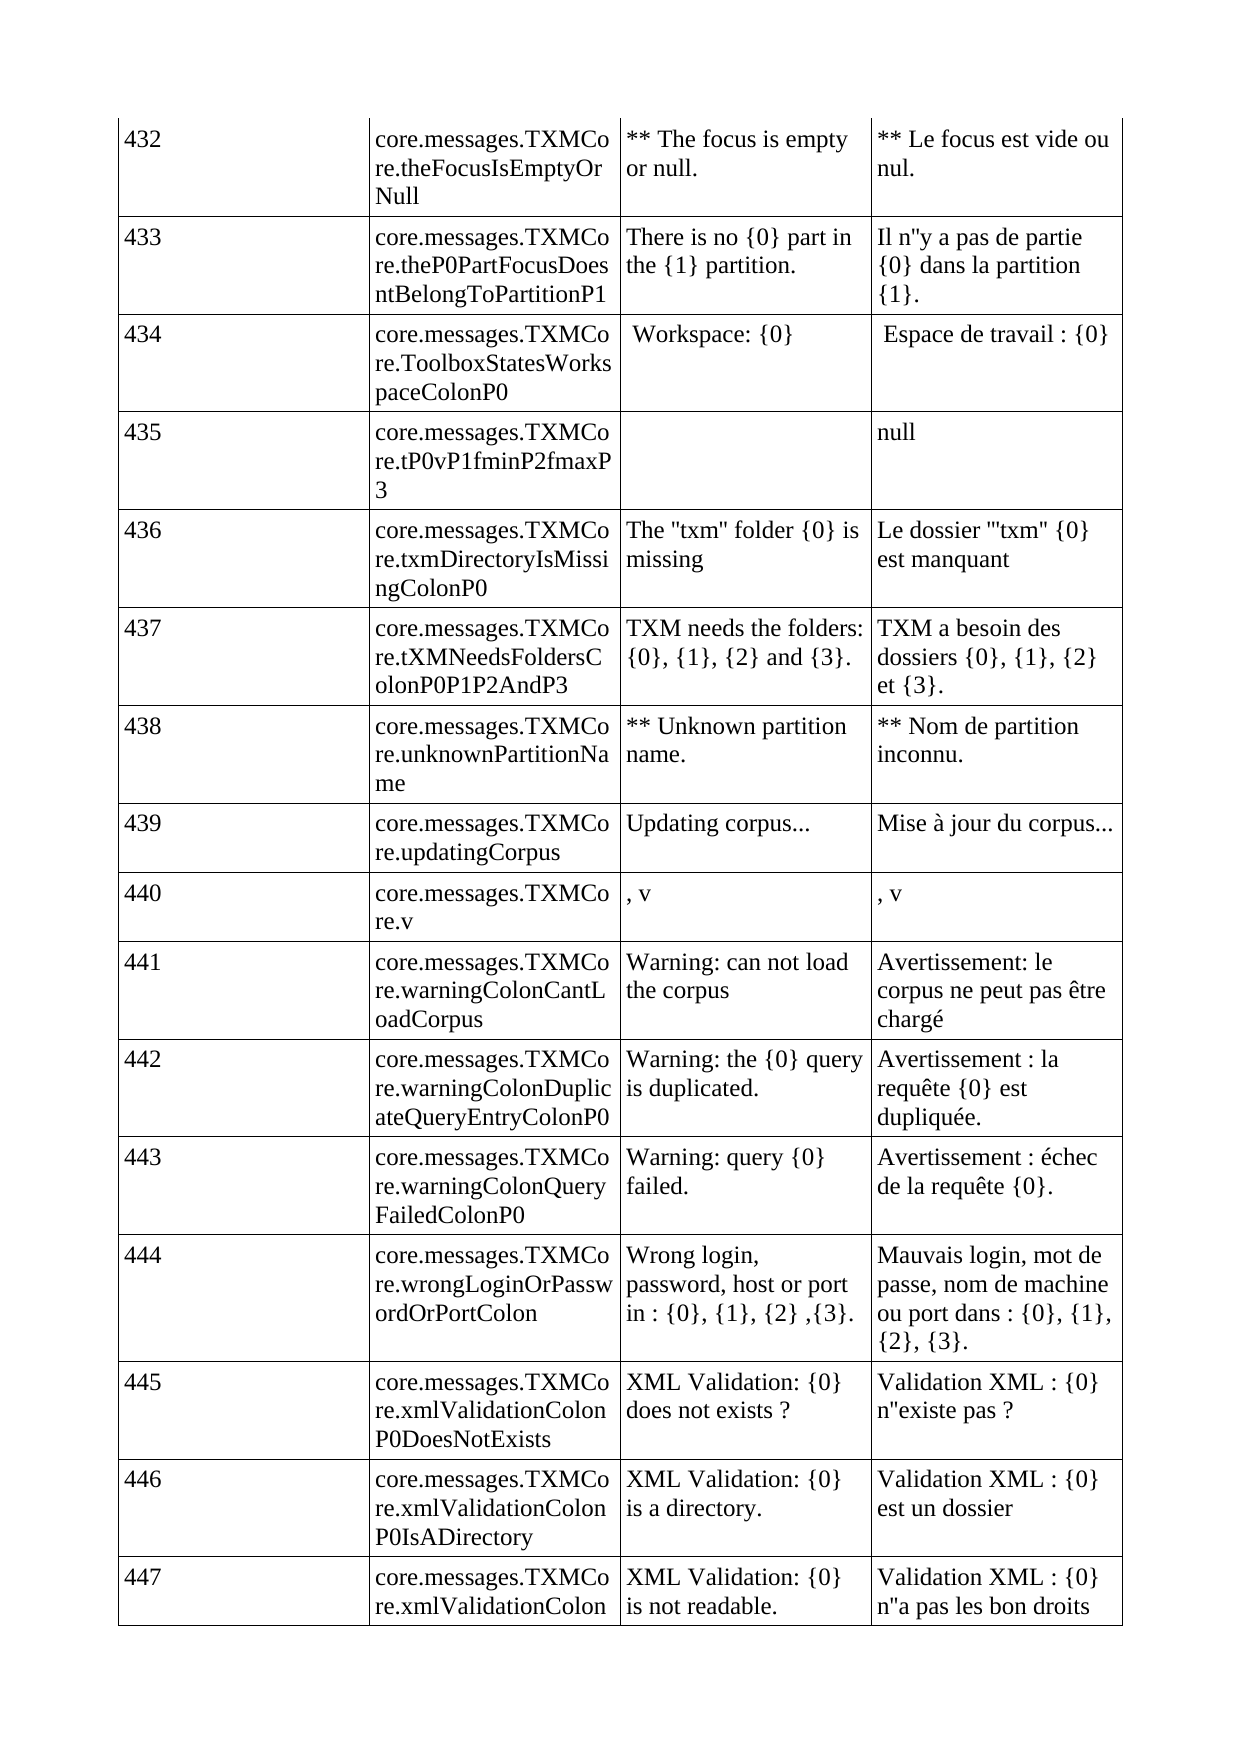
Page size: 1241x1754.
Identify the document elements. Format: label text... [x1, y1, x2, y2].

table_cell 435 [119, 412, 369, 509]
table_cell TXM needs the folders: {0}, {1}, {2} and {3}. [621, 608, 871, 705]
table_cell core.messages.TXMCore.theFocusIsEmptyOrNull [370, 118, 620, 216]
table_cell Warning: can not load the corpus [621, 942, 871, 1039]
table_cell Validation XML : {0} est un dossier [872, 1460, 1122, 1556]
table_cell core.messages.TXMCore.warningColonQueryFailedColonP0 [370, 1137, 620, 1234]
table_cell 432 [119, 118, 369, 216]
table_cell ** Unknown partition name. [621, 706, 871, 803]
table_cell Avertissement: le corpus ne peut pas être chargé [872, 942, 1122, 1039]
table_cell The ''txm'' folder {0} is missing [621, 510, 871, 607]
table_cell Avertissement : échec de la requête {0}. [872, 1137, 1122, 1234]
table_cell Wrong login, password, host or port in : {0}, {1}, {2} ,{3}. [621, 1235, 871, 1361]
table_cell [621, 412, 871, 509]
table_cell Il n''y a pas de partie {0} dans la partition {1}. [872, 217, 1122, 314]
table_cell null [872, 412, 1122, 509]
table_cell core.messages.TXMCore.xmlValidationColonP0IsADirectory [370, 1460, 620, 1556]
table_cell TXM a besoin des dossiers {0}, {1}, {2} et {3}. [872, 608, 1122, 705]
table_cell 445 [119, 1362, 369, 1459]
table_cell XML Validation: {0} is not readable. [621, 1557, 871, 1625]
table_cell Updating corpus... [621, 804, 871, 872]
table_cell 436 [119, 510, 369, 607]
table_cell Le dossier '''txm'' {0} est manquant [872, 510, 1122, 607]
table_cell Mise à jour du corpus... [872, 804, 1122, 872]
table_cell core.messages.TXMCore.warningColonCantLoadCorpus [370, 942, 620, 1039]
table_cell 444 [119, 1235, 369, 1361]
table_cell There is no {0} part in the {1} partition. [621, 217, 871, 314]
table_cell Warning: query {0} failed. [621, 1137, 871, 1234]
table_cell 443 [119, 1137, 369, 1234]
table_cell 437 [119, 608, 369, 705]
table_cell XML Validation: {0} is a directory. [621, 1460, 871, 1556]
table_cell core.messages.TXMCore.updatingCorpus [370, 804, 620, 872]
table_cell Mauvais login, mot de passe, nom de machine ou port dans : {0}, {1}, {2}, {3}. [872, 1235, 1122, 1361]
table_cell core.messages.TXMCore.warningColonDuplicateQueryEntryColonP0 [370, 1040, 620, 1136]
table_cell ** The focus is empty or null. [621, 118, 871, 216]
table_cell 442 [119, 1040, 369, 1136]
table_cell 433 [119, 217, 369, 314]
table_cell Validation XML : {0} n''existe pas ? [872, 1362, 1122, 1459]
table_cell core.messages.TXMCore.txmDirectoryIsMissingColonP0 [370, 510, 620, 607]
table_cell core.messages.TXMCore.wrongLoginOrPasswordOrPortColon [370, 1235, 620, 1361]
table_cell core.messages.TXMCore.v [370, 873, 620, 941]
table_cell core.messages.TXMCore.tXMNeedsFoldersColonP0P1P2AndP3 [370, 608, 620, 705]
table_cell Warning: the {0} query is duplicated. [621, 1040, 871, 1136]
table_cell core.messages.TXMCore.ToolboxStatesWorkspaceColonP0 [370, 315, 620, 411]
table_cell , v [872, 873, 1122, 941]
table_cell Workspace: {0} [621, 315, 871, 411]
table_cell 440 [119, 873, 369, 941]
table_cell 447 [119, 1557, 369, 1625]
table_cell core.messages.TXMCore.unknownPartitionName [370, 706, 620, 803]
table_cell Espace de travail : {0} [872, 315, 1122, 411]
table_cell 446 [119, 1460, 369, 1556]
table_cell core.messages.TXMCore.tP0vP1fminP2fmaxP3 [370, 412, 620, 509]
table_cell ** Le focus est vide ou nul. [872, 118, 1122, 216]
table_cell Avertissement : la requête {0} est dupliquée. [872, 1040, 1122, 1136]
table_cell 438 [119, 706, 369, 803]
table_cell 439 [119, 804, 369, 872]
table_cell , v [621, 873, 871, 941]
table_cell Validation XML : {0} n''a pas les bon droits [872, 1557, 1122, 1625]
table_cell core.messages.TXMCore.xmlValidationColonP0DoesNotExists [370, 1362, 620, 1459]
table_cell core.messages.TXMCore.xmlValidationColon [370, 1557, 620, 1625]
table_cell 434 [119, 315, 369, 411]
table_cell ** Nom de partition inconnu. [872, 706, 1122, 803]
table_cell core.messages.TXMCore.theP0PartFocusDoesntBelongToPartitionP1 [370, 217, 620, 314]
table_cell 441 [119, 942, 369, 1039]
table_cell XML Validation: {0} does not exists ? [621, 1362, 871, 1459]
